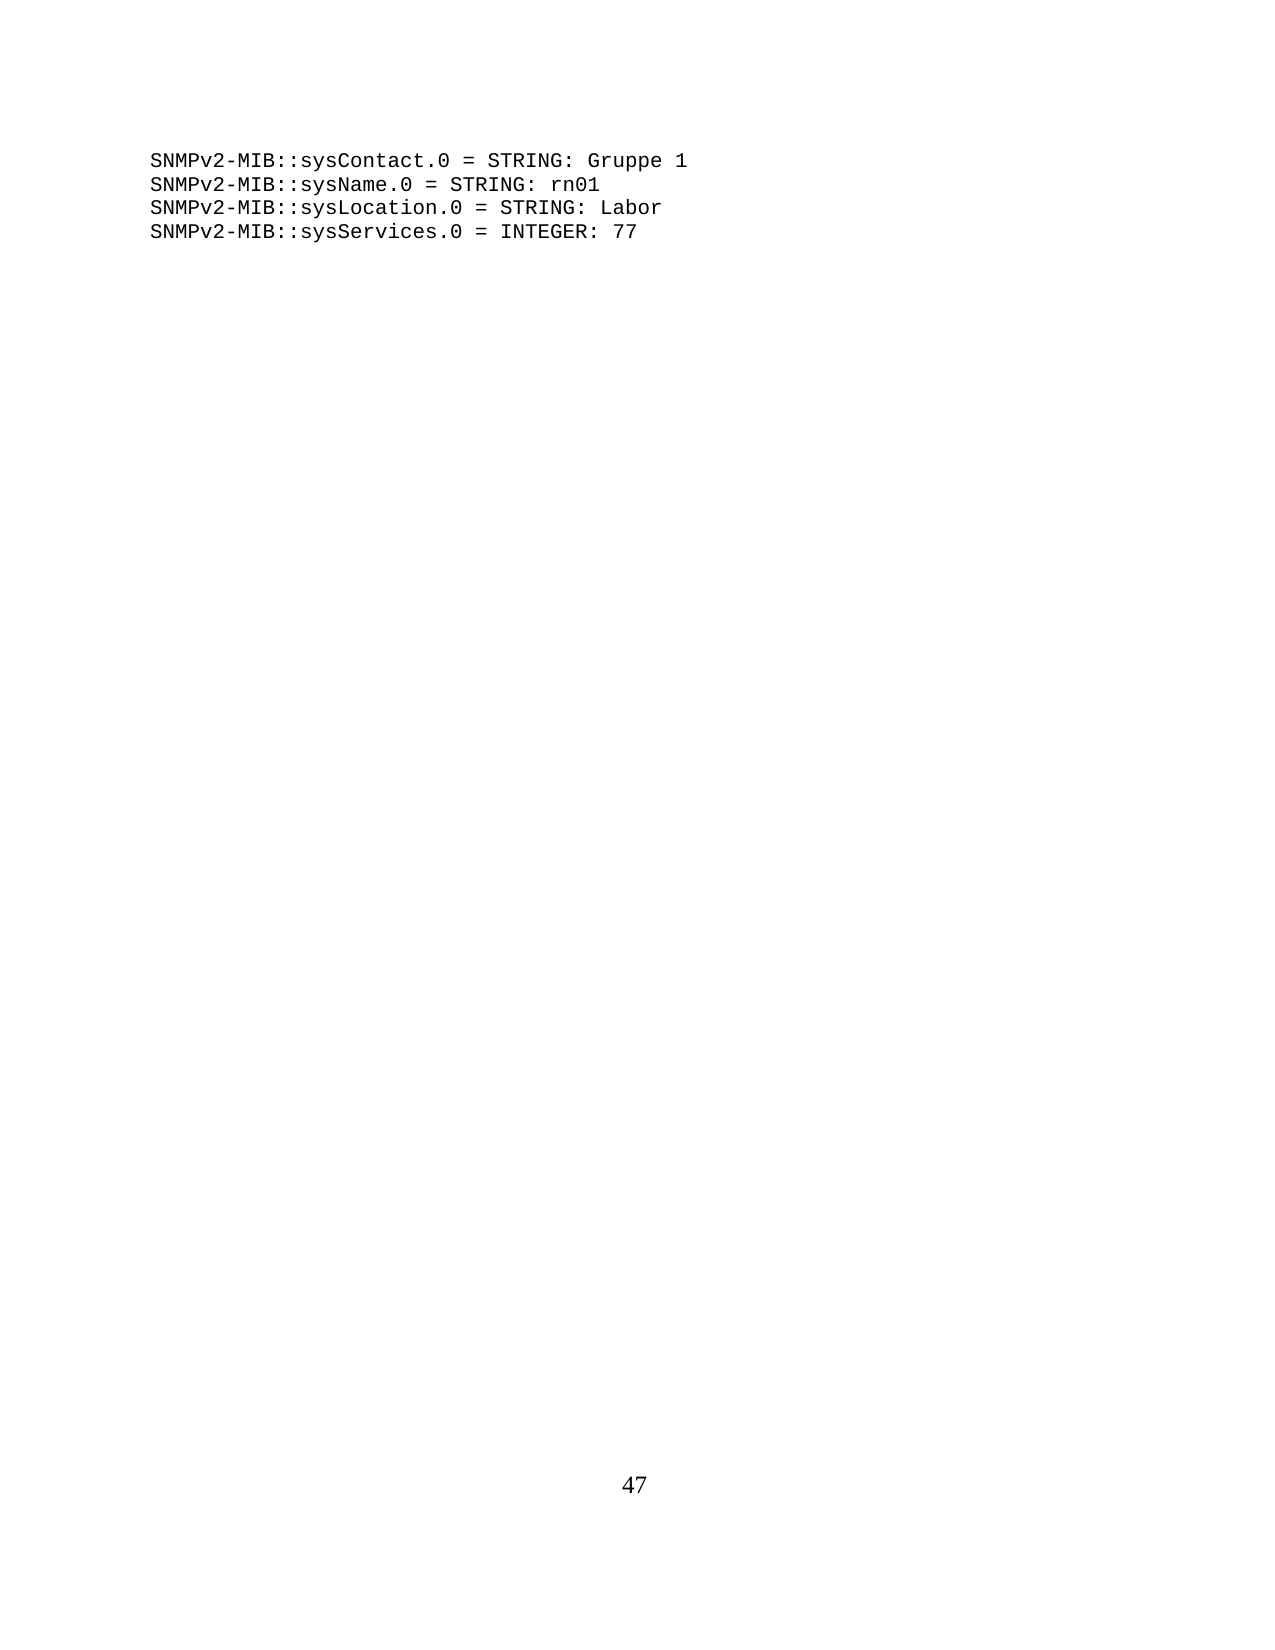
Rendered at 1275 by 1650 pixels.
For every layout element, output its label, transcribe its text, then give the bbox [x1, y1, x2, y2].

text SNMPv2-MIB::sysContact.0 = STRING: Gruppe 1 [150, 150, 1125, 174]
text SNMPv2-MIB::sysLocation.0 = STRING: Labor [150, 197, 1125, 221]
text SNMPv2-MIB::sysName.0 = STRING: rn01 [150, 174, 1125, 197]
text SNMPv2-MIB::sysServices.0 = INTEGER: 77 [150, 221, 1125, 244]
